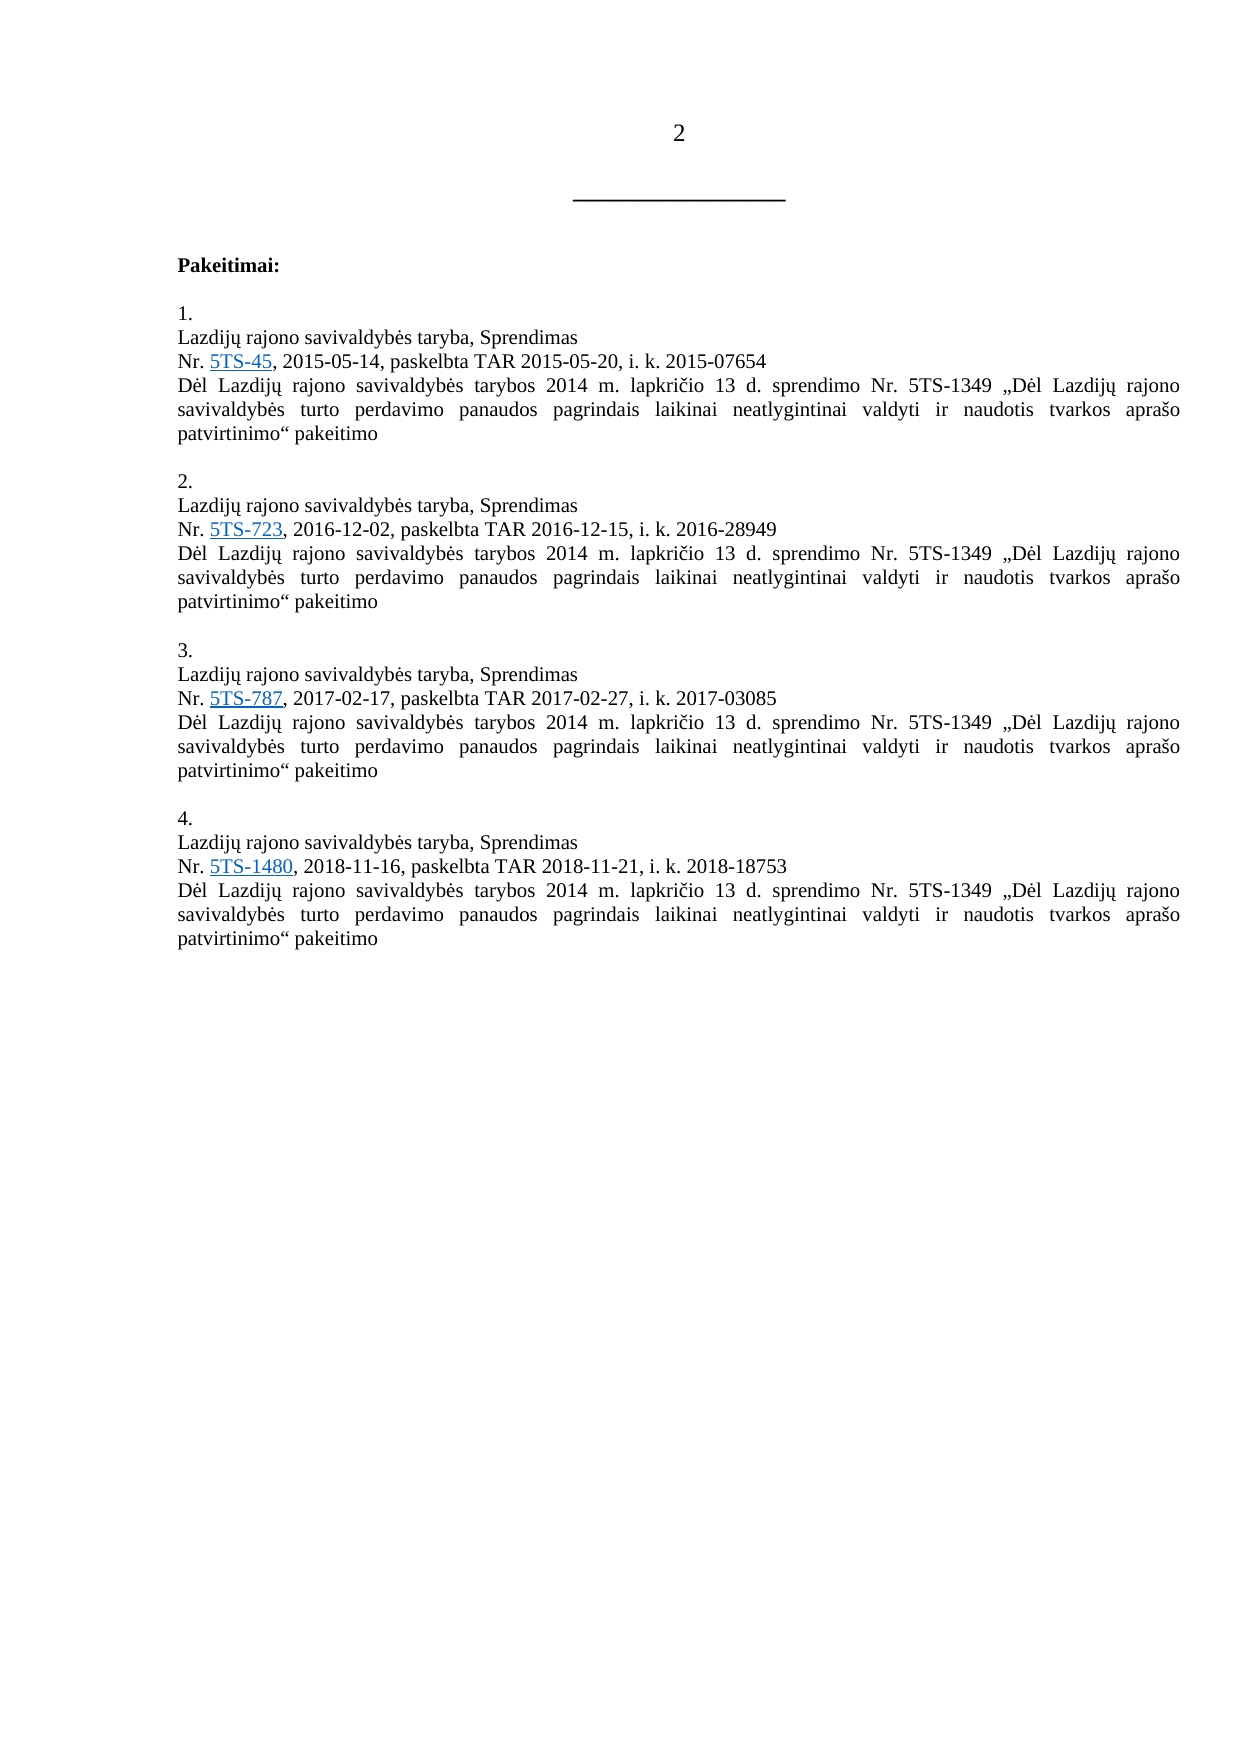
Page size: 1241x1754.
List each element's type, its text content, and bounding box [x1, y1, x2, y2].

text _________________ [177, 176, 1181, 204]
text 4. [177, 806, 1181, 830]
text Dėl Lazdijų rajono savivaldybės tarybos 2014 m. lapkričio 13 d. sprendimo Nr. 5TS-1349 „Dėl Lazdijų rajono savivaldybės turto perdavimo panaudos pagrindais laikinai neatlygintinai valdyti ir naudotis tvarkos aprašo patvirtinimo“ pakeitimo [177, 878, 1181, 950]
text Lazdijų rajono savivaldybės taryba, Sprendimas [177, 325, 1181, 349]
text Lazdijų rajono savivaldybės taryba, Sprendimas [177, 662, 1181, 686]
text 2. [177, 469, 1181, 493]
text 3. [177, 637, 1181, 662]
text Lazdijų rajono savivaldybės taryba, Sprendimas [177, 493, 1181, 517]
text Lazdijų rajono savivaldybės taryba, Sprendimas [177, 830, 1181, 854]
text Dėl Lazdijų rajono savivaldybės tarybos 2014 m. lapkričio 13 d. sprendimo Nr. 5TS-1349 „Dėl Lazdijų rajono savivaldybės turto perdavimo panaudos pagrindais laikinai neatlygintinai valdyti ir naudotis tvarkos aprašo patvirtinimo“ pakeitimo [177, 541, 1181, 613]
text Dėl Lazdijų rajono savivaldybės tarybos 2014 m. lapkričio 13 d. sprendimo Nr. 5TS-1349 „Dėl Lazdijų rajono savivaldybės turto perdavimo panaudos pagrindais laikinai neatlygintinai valdyti ir naudotis tvarkos aprašo patvirtinimo“ pakeitimo [177, 710, 1181, 782]
text Pakeitimai: [177, 252, 1181, 277]
text Nr. 5TS-1480, 2018-11-16, paskelbta TAR 2018-11-21, i. k. 2018-18753 [177, 854, 1181, 878]
text Nr. 5TS-723, 2016-12-02, paskelbta TAR 2016-12-15, i. k. 2016-28949 [177, 517, 1181, 541]
text Nr. 5TS-45, 2015-05-14, paskelbta TAR 2015-05-20, i. k. 2015-07654 [177, 349, 1181, 373]
text Dėl Lazdijų rajono savivaldybės tarybos 2014 m. lapkričio 13 d. sprendimo Nr. 5TS-1349 „Dėl Lazdijų rajono savivaldybės turto perdavimo panaudos pagrindais laikinai neatlygintinai valdyti ir naudotis tvarkos aprašo patvirtinimo“ pakeitimo [177, 373, 1181, 445]
text Nr. 5TS-787, 2017-02-17, paskelbta TAR 2017-02-27, i. k. 2017-03085 [177, 686, 1181, 710]
text 1. [177, 301, 1181, 325]
